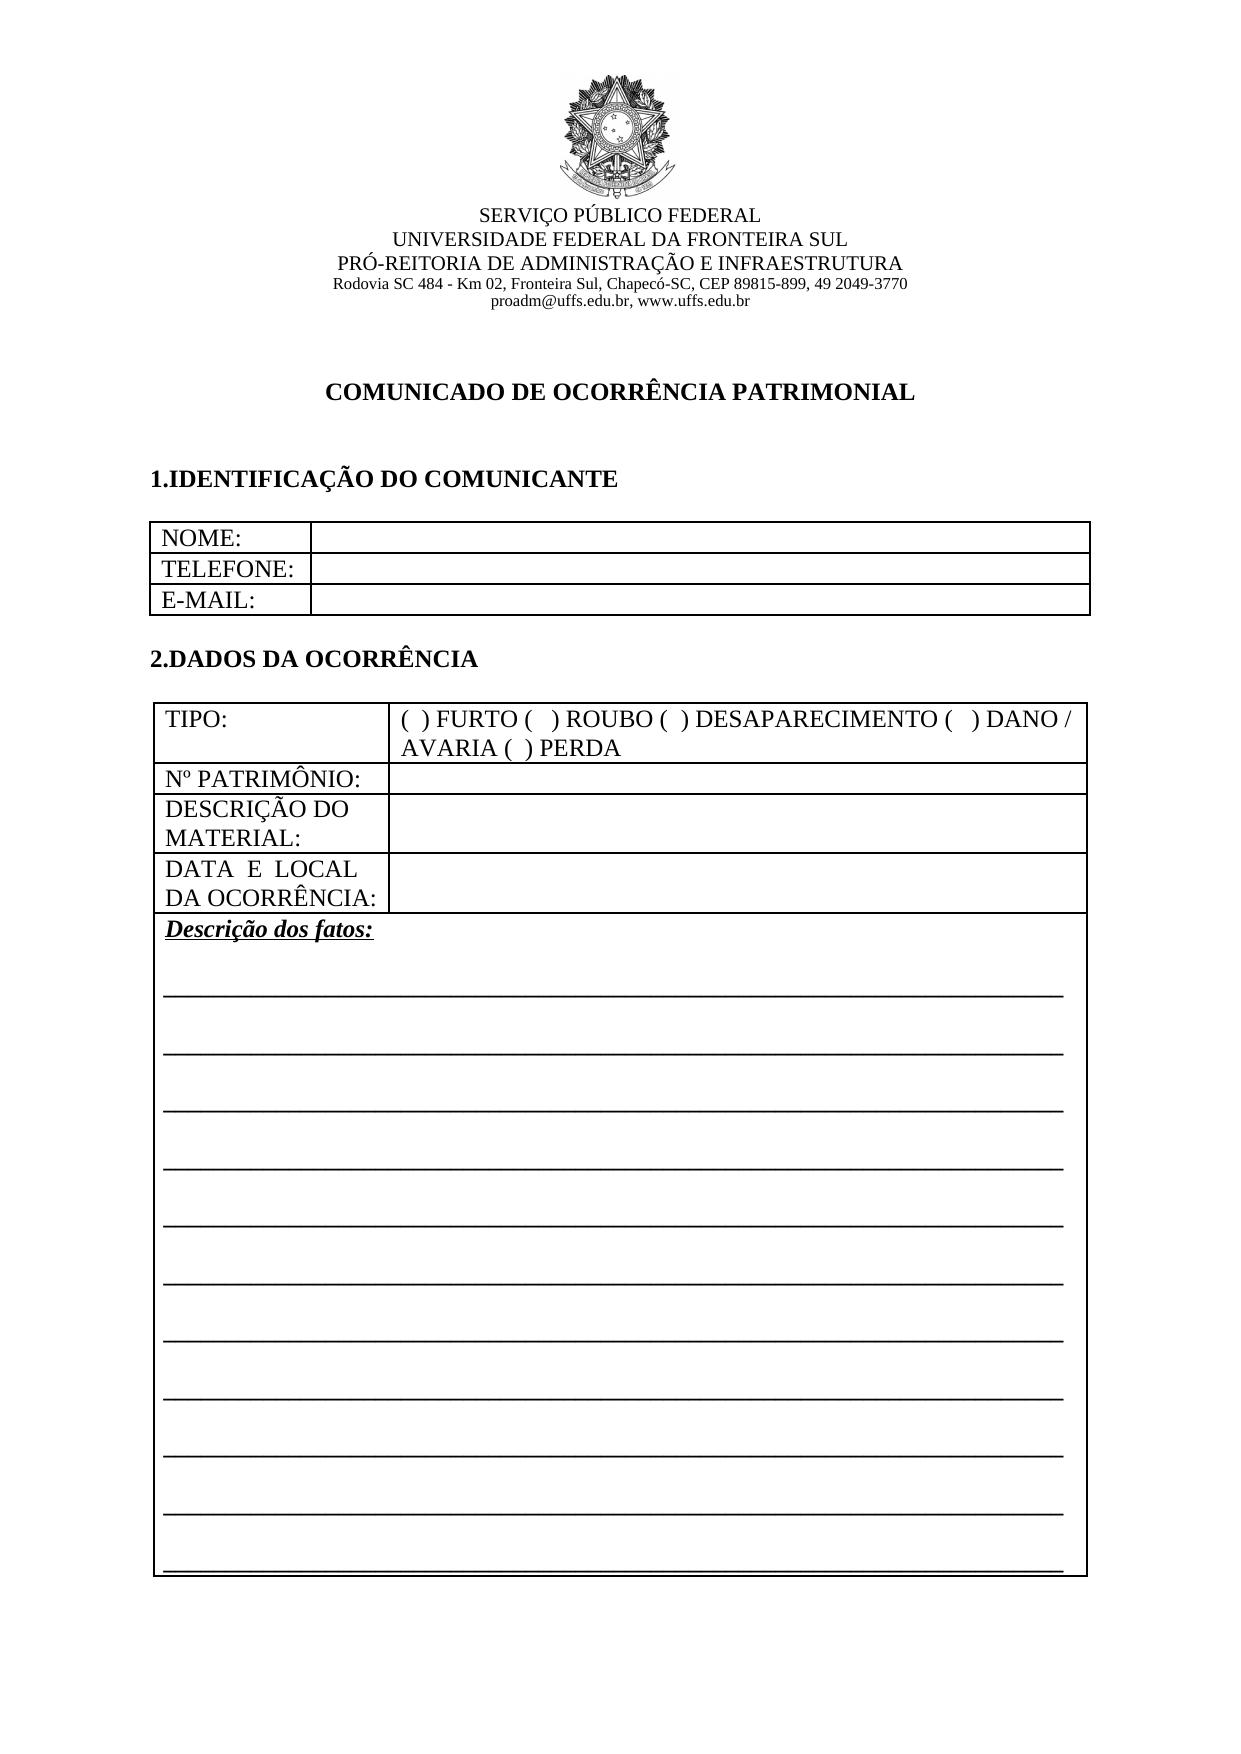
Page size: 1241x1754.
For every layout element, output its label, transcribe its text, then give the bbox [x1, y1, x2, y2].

text 1.IDENTIFICAÇÃO DO COMUNICANTE [150, 464, 1090, 492]
table_header ( ) FURTO ( ) ROUBO ( ) DESAPARECIMENTO ( ) DANO / AVARIA ( ) PERDA [390, 704, 1086, 762]
table_cell [312, 554, 1089, 583]
picture [560, 75, 681, 204]
table_cell DATA E LOCAL DA OCORRÊNCIA: [155, 854, 388, 912]
text COMUNICADO DE OCORRÊNCIA PATRIMONIAL [150, 377, 1090, 406]
text 2.DADOS DA OCORRÊNCIA [150, 644, 1090, 673]
table_cell [390, 795, 1086, 852]
table_cell E-MAIL: [151, 585, 310, 614]
table_cell Nº PATRIMÔNIO: [155, 764, 388, 792]
table_header TIPO: [155, 704, 388, 762]
table_cell TELEFONE: [151, 554, 310, 583]
table_header [312, 523, 1089, 552]
table_header NOME: [151, 523, 310, 552]
table_cell Descrição dos fatos: ________________________________________________________________________________________________________________________________________________________________________________________________________________________________________________________________________________________________________________________________________________________________________________________________________________________________________________________________________________________________________________________________________________________________________________________________________________________________________________________________________________________________________________________________________________________________________________________________________________________ [155, 914, 1086, 1575]
table_cell [390, 764, 1086, 792]
table_cell DESCRIÇÃO DO MATERIAL: [155, 795, 388, 852]
table_cell [312, 585, 1089, 614]
table_cell [390, 854, 1086, 912]
